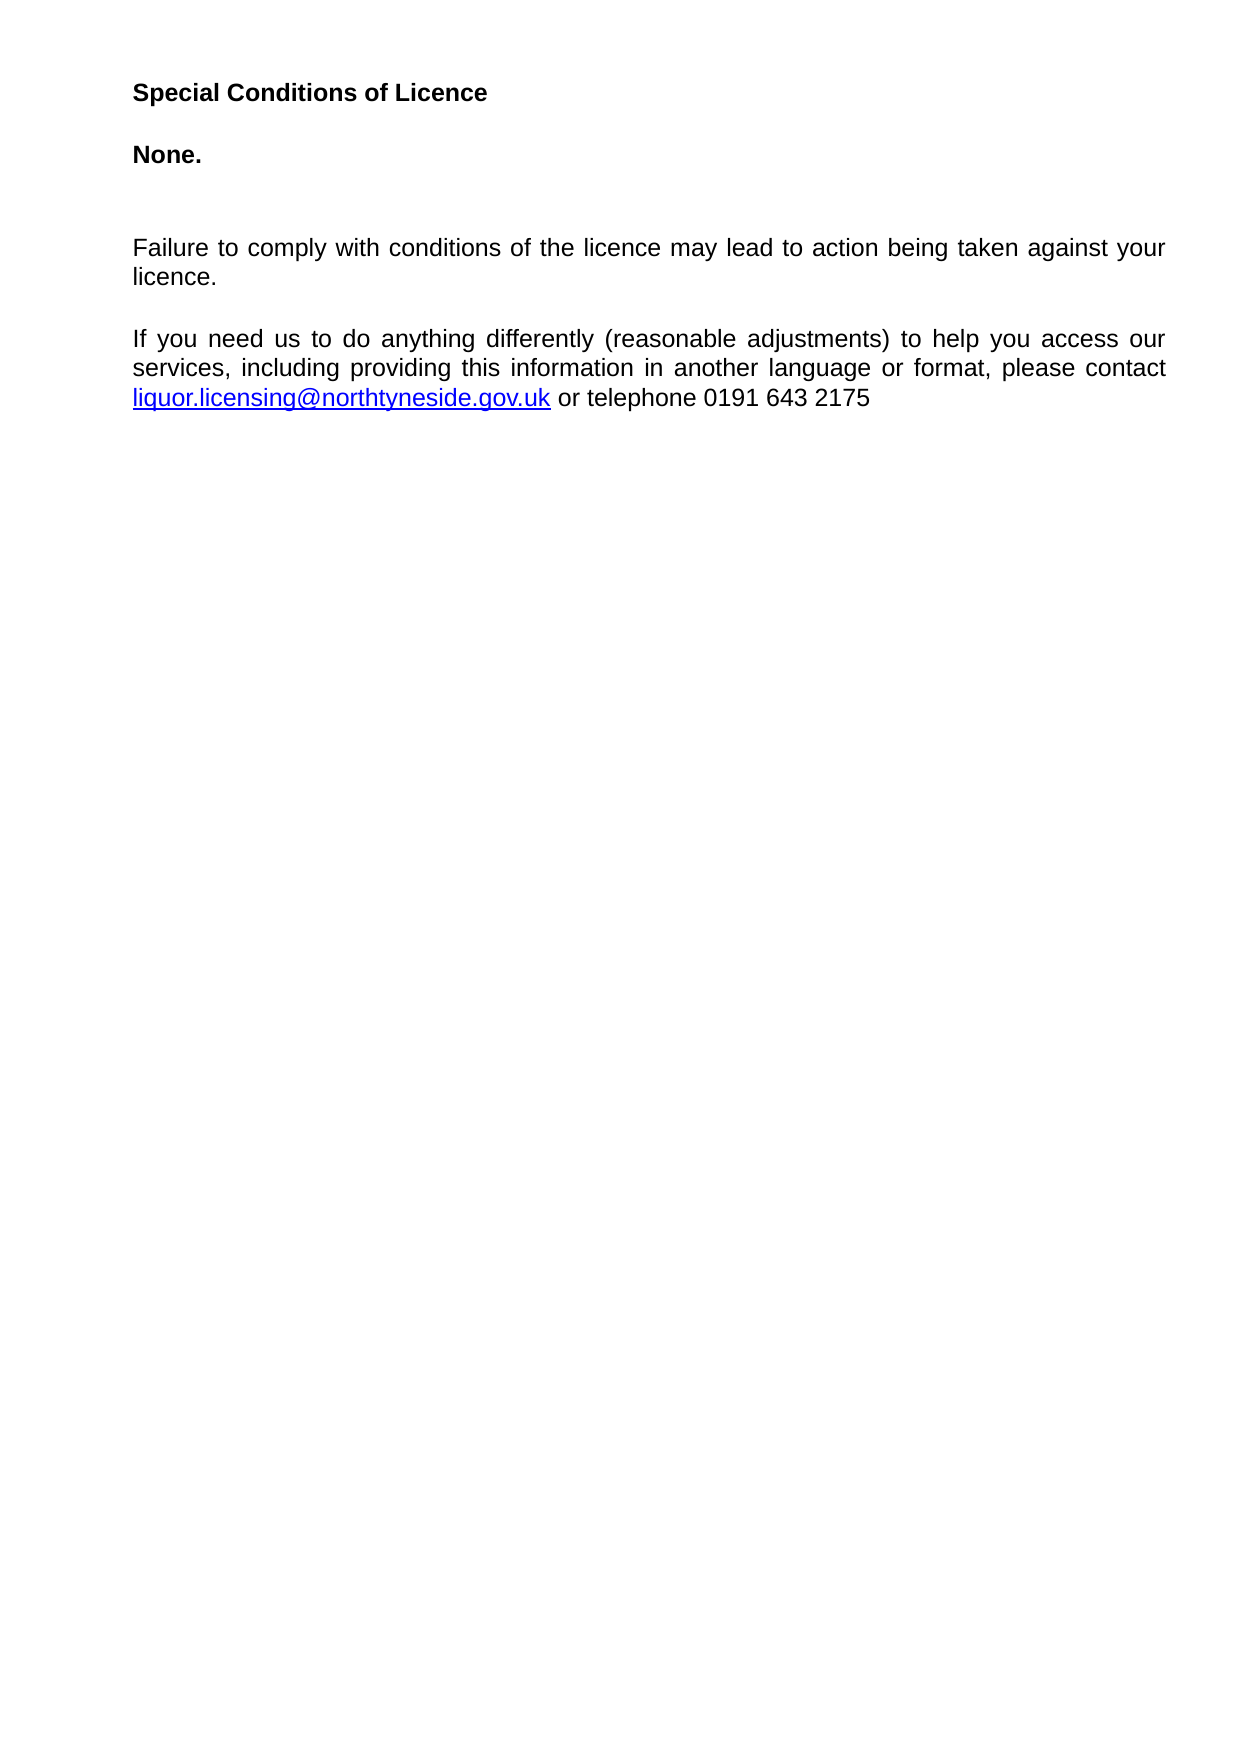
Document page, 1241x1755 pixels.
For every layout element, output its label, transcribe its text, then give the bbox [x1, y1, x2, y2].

subtitle Special Conditions of Licence [132, 78, 1168, 107]
text Failure to comply with conditions of the licence may lead to action being taken against your licence. [132, 232, 1167, 291]
text None. [132, 140, 1168, 169]
text If you need us to do anything differently (reasonable adjustments) to help you access our services, including providing this information in another language or format, please contact liquor.licensing@northtyneside.gov.uk or telephone 0191 643 2175 [132, 323, 1167, 412]
